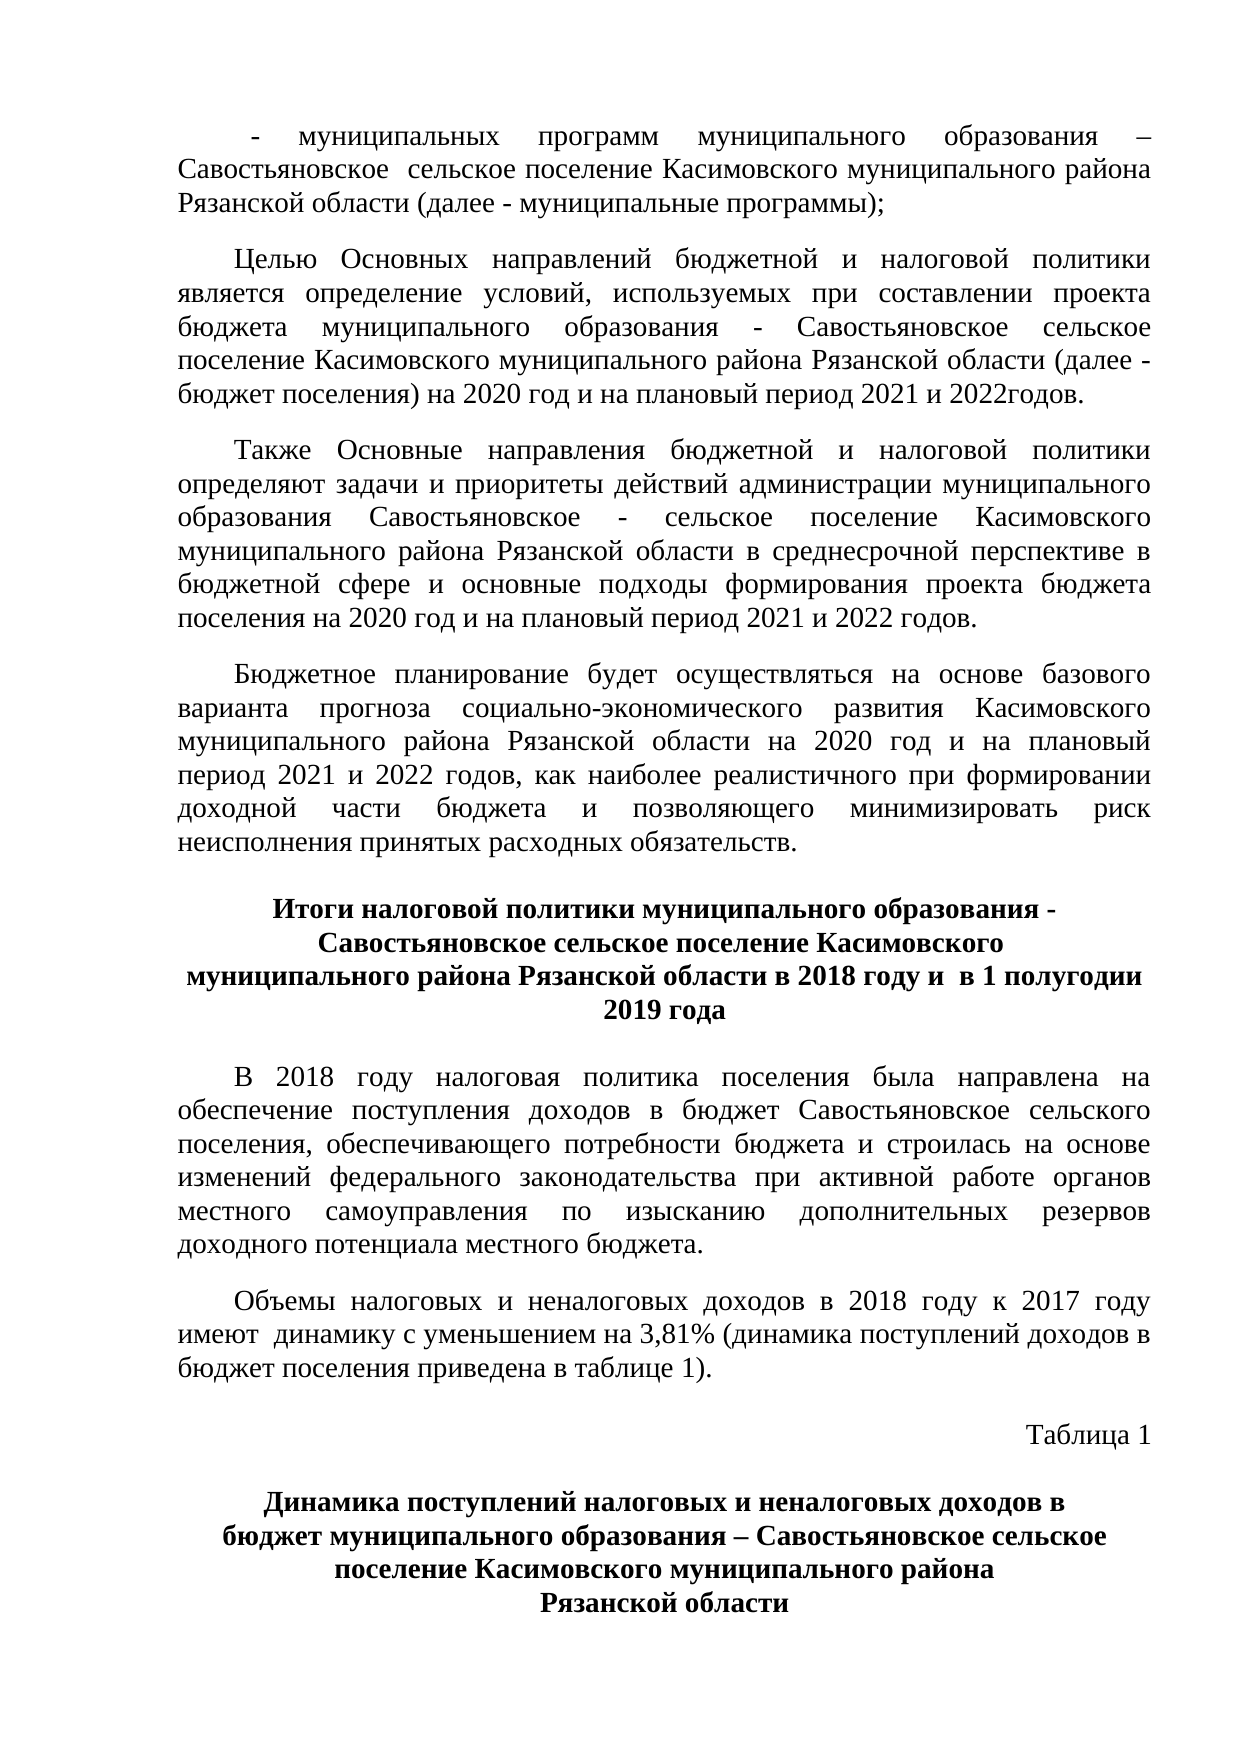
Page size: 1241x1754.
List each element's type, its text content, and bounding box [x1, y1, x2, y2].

text Объемы налоговых и неналоговых доходов в 2018 году к 2017 году имеют динамику с уменьшением на 3,81% (динамика поступлений доходов в бюджет поселения приведена в таблице 1). [177, 1283, 1152, 1384]
title Динамика поступлений налоговых и неналоговых доходов в [177, 1484, 1152, 1518]
title муниципального района Рязанской области в 2018 году и в 1 полугодии 2019 года [177, 958, 1152, 1025]
text В 2018 году налоговая политика поселения была направлена на обеспечение поступления доходов в бюджет Савостьяновское сельского поселения, обеспечивающего потребности бюджета и строилась на основе изменений федерального законодательства при активной работе органов местного самоуправления по изысканию дополнительных резервов доходного потенциала местного бюджета. [177, 1059, 1152, 1260]
title поселение Касимовского муниципального района [177, 1551, 1152, 1585]
title бюджет муниципального образования – Савостьяновское сельское [177, 1518, 1152, 1551]
title Итоги налоговой политики муниципального образования - [177, 891, 1152, 925]
title Савостьяновское сельское поселение Касимовского [177, 925, 1152, 958]
text Также Основные направления бюджетной и налоговой политики определяют задачи и приоритеты действий администрации муниципального образования Савостьяновское - сельское поселение Касимовского муниципального района Рязанской области в среднесрочной перспективе в бюджетной сфере и основные подходы формирования проекта бюджета поселения на 2020 год и на плановый период 2021 и 2022 годов. [177, 432, 1152, 633]
subtitle Таблица 1 [177, 1417, 1152, 1451]
title Рязанской области [177, 1585, 1152, 1618]
text Целью Основных направлений бюджетной и налоговой политики является определение условий, используемых при составлении проекта бюджета муниципального образования - Савостьяновское сельское поселение Касимовского муниципального района Рязанской области (далее - бюджет поселения) на 2020 год и на плановый период 2021 и 2022годов. [177, 242, 1152, 409]
text Бюджетное планирование будет осуществляться на основе базового варианта прогноза социально-экономического развития Касимовского муниципального района Рязанской области на 2020 год и на плановый период 2021 и 2022 годов, как наиболее реалистичного при формировании доходной части бюджета и позволяющего минимизировать риск неисполнения принятых расходных обязательств. [177, 656, 1152, 858]
text - муниципальных программ муниципального образования – Савостьяновское сельское поселение Касимовского муниципального района Рязанской области (далее - муниципальные программы); [177, 118, 1152, 219]
